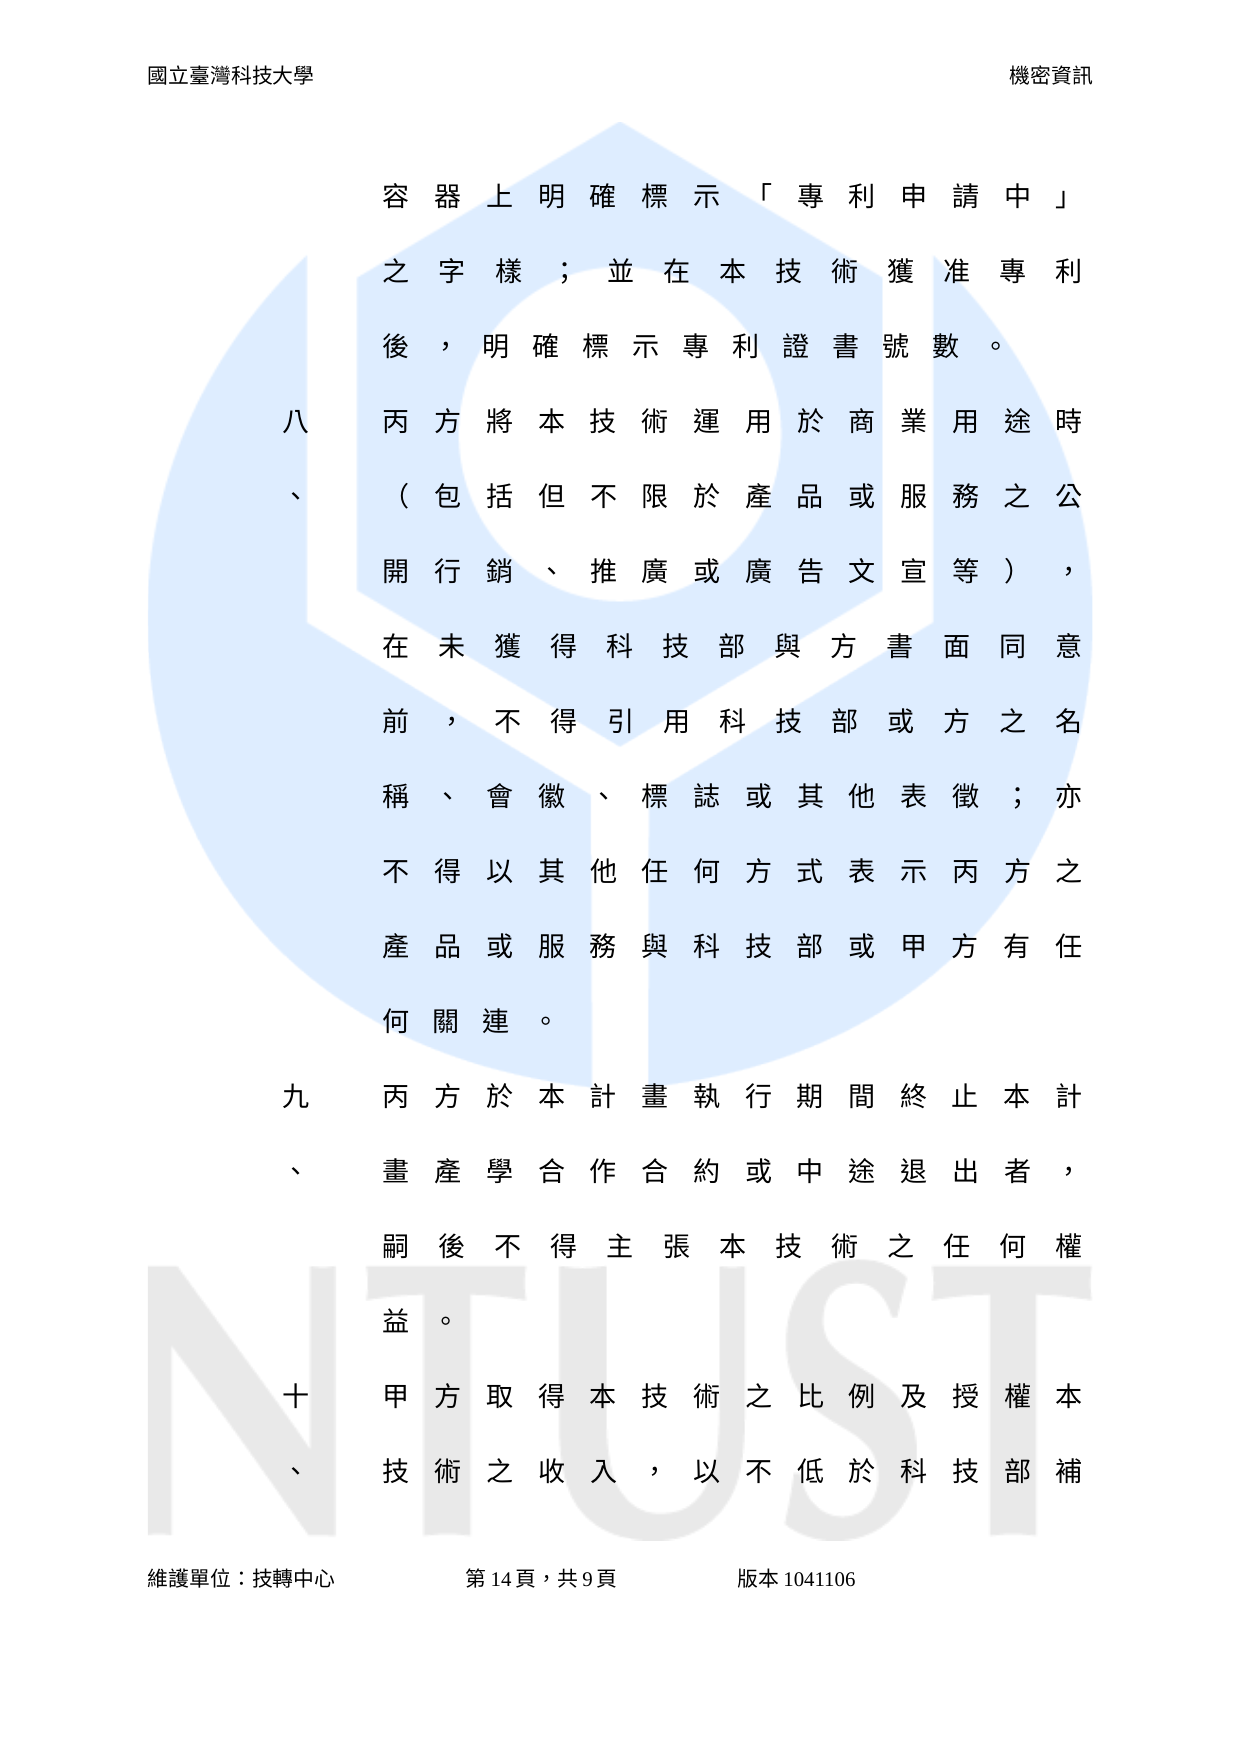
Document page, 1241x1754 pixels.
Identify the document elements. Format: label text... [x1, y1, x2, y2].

table_cell 丙方於本計畫執行期間終止本計畫產學合作合約或中途退出者，嗣後不得主張本技術之任何權益。 [1093, 1057, 1117, 1357]
table_cell 丙方將本技術運用於商業用途時（包括但不限於產品或服務之公開行銷、推廣或廣告文宣等），在未獲得科技部與方書面同意前，不得引用科技部或方之名稱、會徽、標誌或其他表徵；亦不得以其他任何方式表示丙方之產品或服務與科技部或甲方有任何關連。 [1093, 382, 1117, 1057]
table_cell 丙方實施本技術製造銷售授權產品，應遵守相關法令並依授權地區之有關法律為適當之標示。本技術若已申請專利，但尚未獲准專利前，丙方同意在其應用本技術所製造之授權產品或在其包裝容器上明確標示「專利申請中」之字樣；並在本技術獲准專利後，明確標示專利證書號數。 [1093, 157, 1117, 382]
table_cell 甲方取得本技術之比例及授權本技術之收入，以不低於科技部補助經費占本計畫總經費之比例為原則。 [1093, 1357, 1117, 1507]
